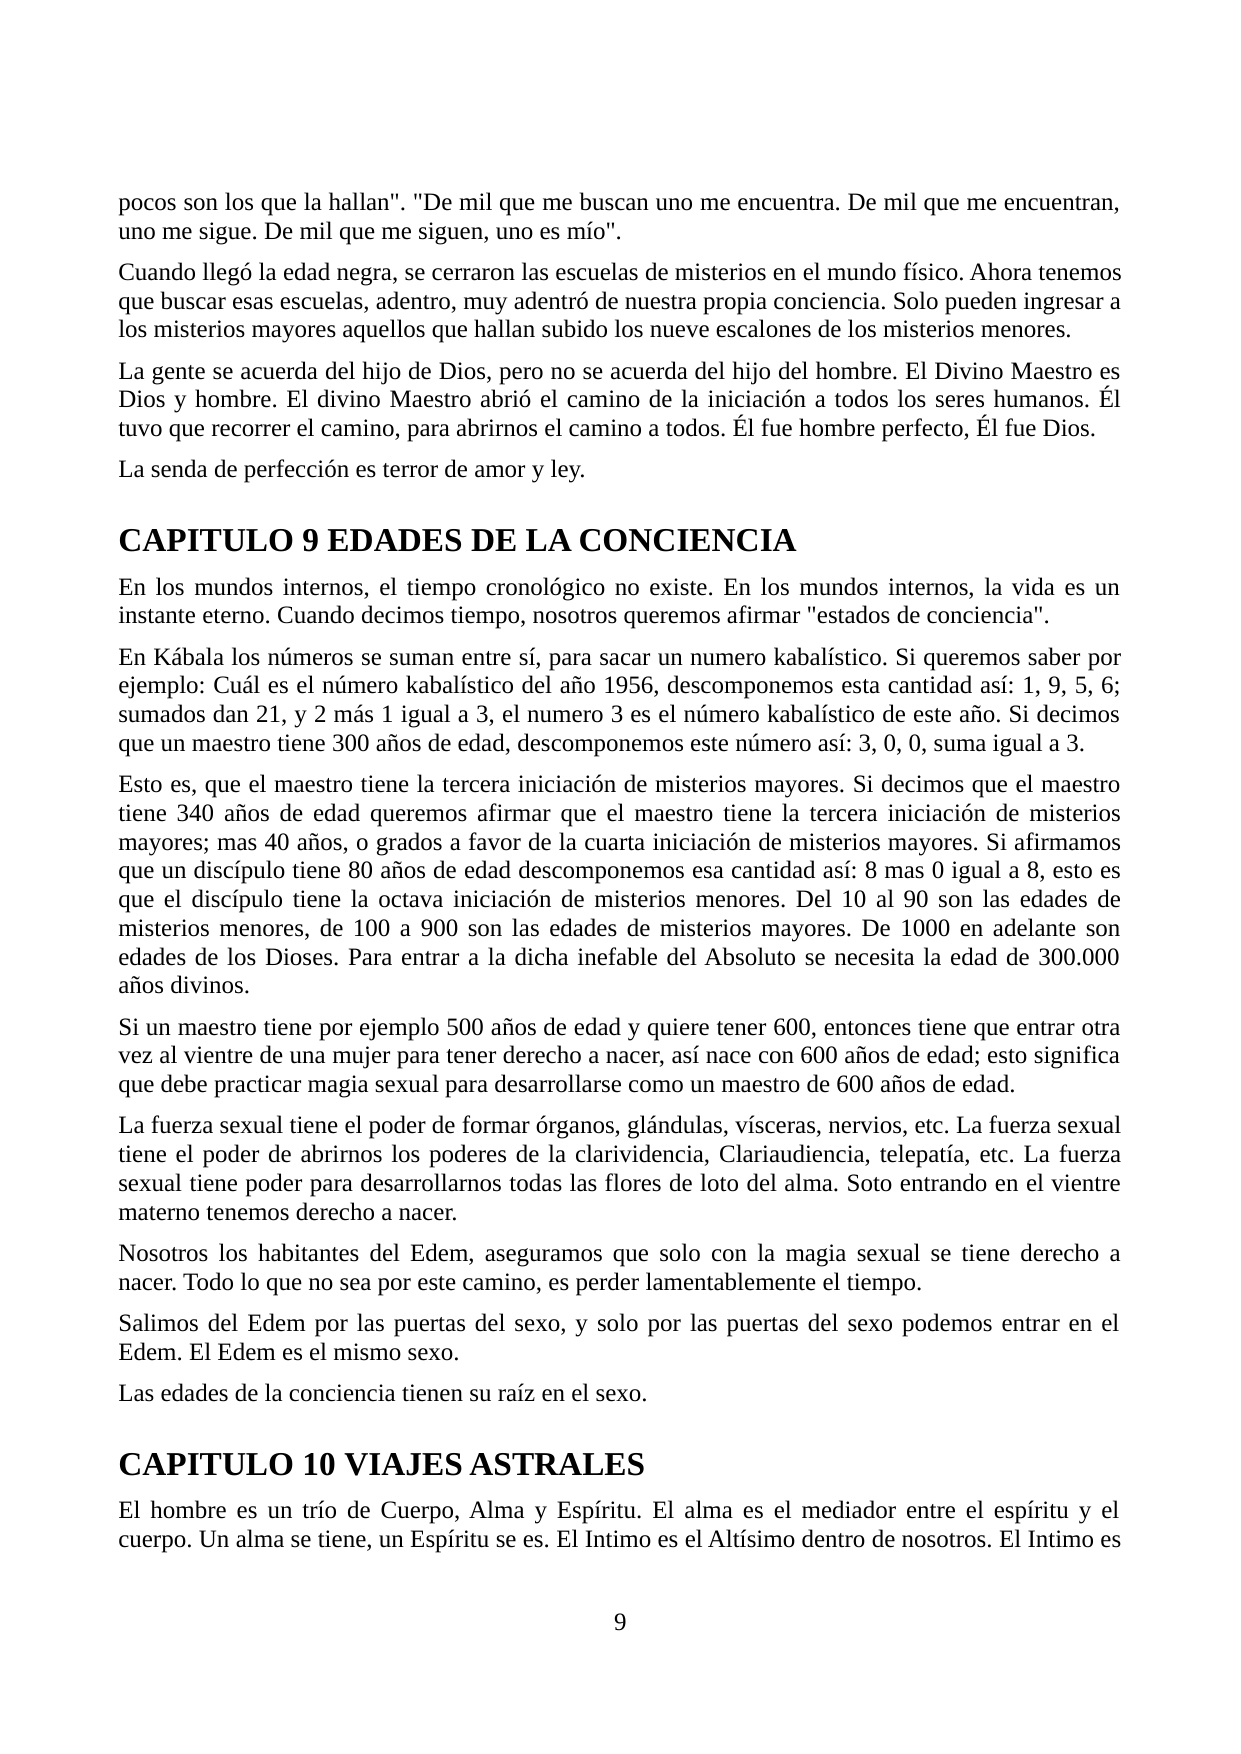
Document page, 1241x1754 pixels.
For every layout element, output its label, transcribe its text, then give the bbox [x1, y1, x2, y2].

text Si un maestro tiene por ejemplo 500 años de edad y quiere tener 600, entonces tiene que entrar otra vez al vientre de una mujer para tener derecho a nacer, así nace con 600 años de edad; esto significa que debe practicar magia sexual para desarrollarse como un maestro de 600 años de edad. [118, 1012, 1122, 1098]
text El hombre es un trío de Cuerpo, Alma y Espíritu. El alma es el mediador entre el espíritu y el cuerpo. Un alma se tiene, un Espíritu se es. El Intimo es el Altísimo dentro de nosotros. El Intimo es [118, 1495, 1122, 1552]
text pocos son los que la hallan". "De mil que me buscan uno me encuentra. De mil que me encuentran, uno me sigue. De mil que me siguen, uno es mío". [118, 187, 1122, 244]
text Esto es, que el maestro tiene la tercera iniciación de misterios mayores. Si decimos que el maestro tiene 340 años de edad queremos afirmar que el maestro tiene la tercera iniciación de misterios mayores; mas 40 años, o grados a favor de la cuarta iniciación de misterios mayores. Si afirmamos que un discípulo tiene 80 años de edad descomponemos esa cantidad así: 8 mas 0 igual a 8, esto es que el discípulo tiene la octava iniciación de misterios menores. Del 10 al 90 son las edades de misterios menores, de 100 a 900 son las edades de misterios mayores. De 1000 en adelante son edades de los Dioses. Para entrar a la dicha inefable del Absoluto se necesita la edad de 300.000 años divinos. [118, 769, 1122, 999]
text La fuerza sexual tiene el poder de formar órganos, glándulas, vísceras, nervios, etc. La fuerza sexual tiene el poder de abrirnos los poderes de la clarividencia, Clariaudiencia, telepatía, etc. La fuerza sexual tiene poder para desarrollarnos todas las flores de loto del alma. Soto entrando en el vientre materno tenemos derecho a nacer. [118, 1110, 1122, 1225]
text La gente se acuerda del hijo de Dios, pero no se acuerda del hijo del hombre. El Divino Maestro es Dios y hombre. El divino Maestro abrió el camino de la iniciación a todos los seres humanos. Él tuvo que recorrer el camino, para abrirnos el camino a todos. Él fue hombre perfecto, Él fue Dios. [118, 356, 1122, 442]
text Las edades de la conciencia tienen su raíz en el sexo. [118, 1378, 1122, 1407]
text En Kábala los números se suman entre sí, para sacar un numero kabalístico. Si queremos saber por ejemplo: Cuál es el número kabalístico del año 1956, descomponemos esta cantidad así: 1, 9, 5, 6; sumados dan 21, y 2 más 1 igual a 3, el numero 3 es el número kabalístico de este año. Si decimos que un maestro tiene 300 años de edad, descomponemos este número así: 3, 0, 0, suma igual a 3. [118, 642, 1122, 757]
subtitle CAPITULO 10 VIAJES ASTRALES [118, 1444, 1122, 1482]
text La senda de perfección es terror de amor y ley. [118, 454, 1122, 483]
text Nosotros los habitantes del Edem, aseguramos que solo con la magia sexual se tiene derecho a nacer. Todo lo que no sea por este camino, es perder lamentablemente el tiempo. [118, 1238, 1122, 1295]
text Salimos del Edem por las puertas del sexo, y solo por las puertas del sexo podemos entrar en el Edem. El Edem es el mismo sexo. [118, 1308, 1122, 1365]
subtitle CAPITULO 9 EDADES DE LA CONCIENCIA [118, 521, 1122, 559]
text Cuando llegó la edad negra, se cerraron las escuelas de misterios en el mundo físico. Ahora tenemos que buscar esas escuelas, adentro, muy adentró de nuestra propia conciencia. Solo pueden ingresar a los misterios mayores aquellos que hallan subido los nueve escalones de los misterios menores. [118, 257, 1122, 343]
text En los mundos internos, el tiempo cronológico no existe. En los mundos internos, la vida es un instante eterno. Cuando decimos tiempo, nosotros queremos afirmar "estados de conciencia". [118, 572, 1122, 629]
